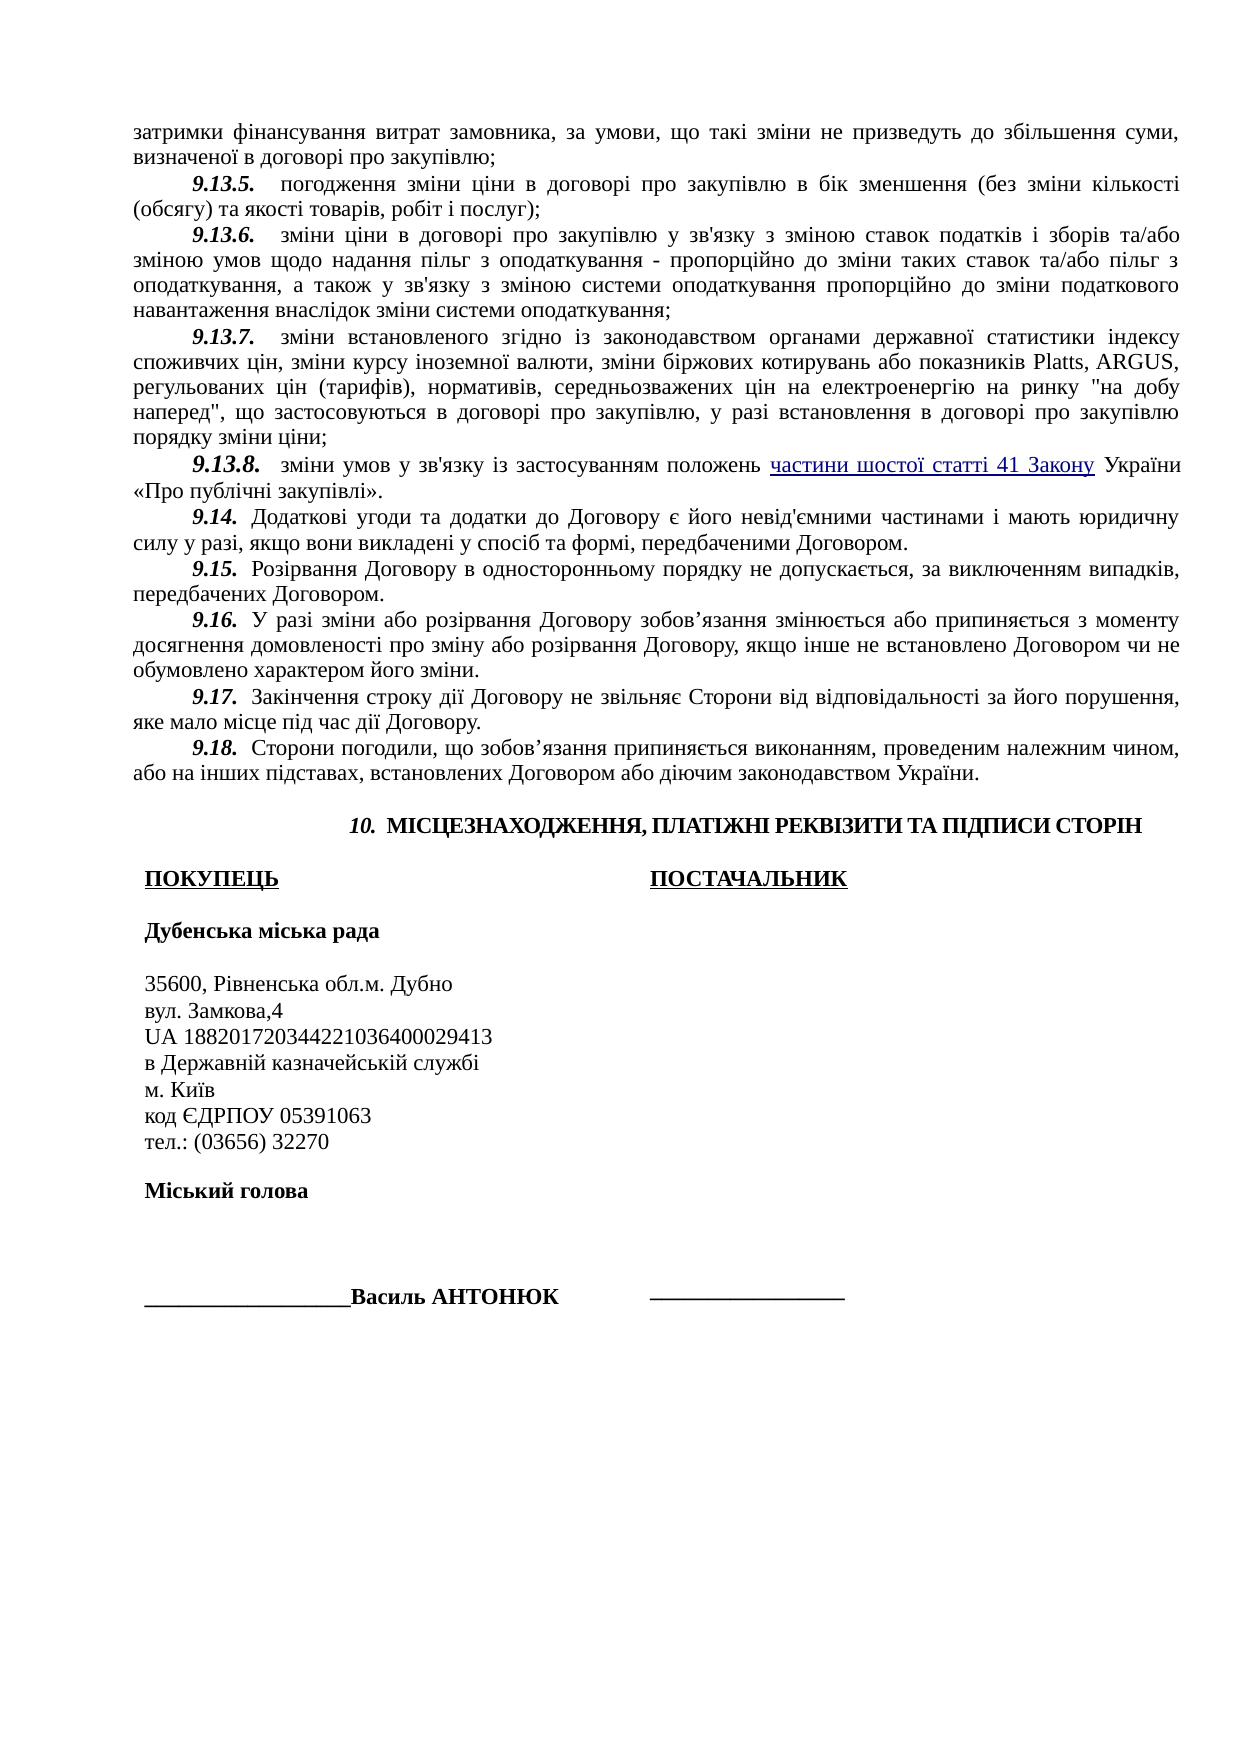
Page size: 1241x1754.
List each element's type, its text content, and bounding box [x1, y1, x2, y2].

list Додаткові угоди та додатки до Договору є його невід'ємними частинами і мають юридичну силу у разі, якщо вони викладені у спосіб та формі, передбаченими Договором. [133, 503, 1181, 555]
table_header ПОКУПЕЦЬ Дубенська міська рада [133, 865, 638, 970]
list Розірвання Договору в односторонньому порядку не допускається, за виключенням випадків, передбачених Договором. [133, 555, 1181, 606]
list зміни встановленого згідно із законодавством органами державної статистики індексу споживчих цін, зміни курсу іноземної валюти, зміни біржових котирувань або показників Platts, ARGUS, регульованих цін (тарифів), нормативів, середньозважених цін на електроенергію на ринку "на добу наперед", що застосовуються в договорі про закупівлю, у разі встановлення в договорі про закупівлю порядку зміни ціни; [133, 323, 1181, 449]
list У разі зміни або розірвання Договору зобов’язання змінюється або припиняється з моменту досягнення домовленості про зміну або розірвання Договору, якщо інше не встановлено Договором чи не обумовлено характером його зміни. [133, 606, 1181, 683]
table_header ПОСТАЧАЛЬНИК [639, 865, 1155, 970]
list зміни умов у зв'язку із застосуванням положень частини шостої статті 41 Закону України «Про публічні закупівлі». [133, 449, 1181, 503]
list зміни ціни в договорі про закупівлю у зв'язку з зміною ставок податків і зборів та/або зміною умов щодо надання пільг з оподаткування - пропорційно до зміни таких ставок та/або пільг з оподаткування, а також у зв'язку з зміною системи оподаткування пропорційно до зміни податкового навантаження внаслідок зміни системи оподаткування; [133, 221, 1181, 323]
list Закінчення строку дії Договору не звільняє Сторони від відповідальності за його порушення, яке мало місце під час дії Договору. [133, 683, 1181, 734]
table_cell Міський голова __________________Василь АНТОНЮК [133, 1178, 638, 1309]
table_cell [639, 970, 1155, 1177]
list погодження зміни ціни в договорі про закупівлю в бік зменшення (без зміни кількості (обсягу) та якості товарів, робіт і послуг); [133, 170, 1181, 221]
table_cell 35600, Рівненська обл.м. Дубно вул. Замкова,4 UA 188201720344221036400029413 в Державній казначейській службі м. Київ код ЄДРПОУ 05391063 тел.: (03656) 32270 [133, 970, 638, 1177]
list затримки фінансування витрат замовника, за умови, що такі зміни не призведуть до збільшення суми, визначеної в договорі про закупівлю; [133, 118, 1181, 170]
list МІСЦЕЗНАХОДЖЕННЯ, ПЛАТІЖНІ РЕКВІЗИТИ ТА ПІДПИСИ СТОРІН [310, 812, 1181, 838]
table_cell _________________ [639, 1178, 1155, 1309]
list Сторони погодили, що зобов’язання припиняється виконанням, проведеним належним чином, або на інших підставах, встановлених Договором або діючим законодавством України. [133, 734, 1181, 786]
